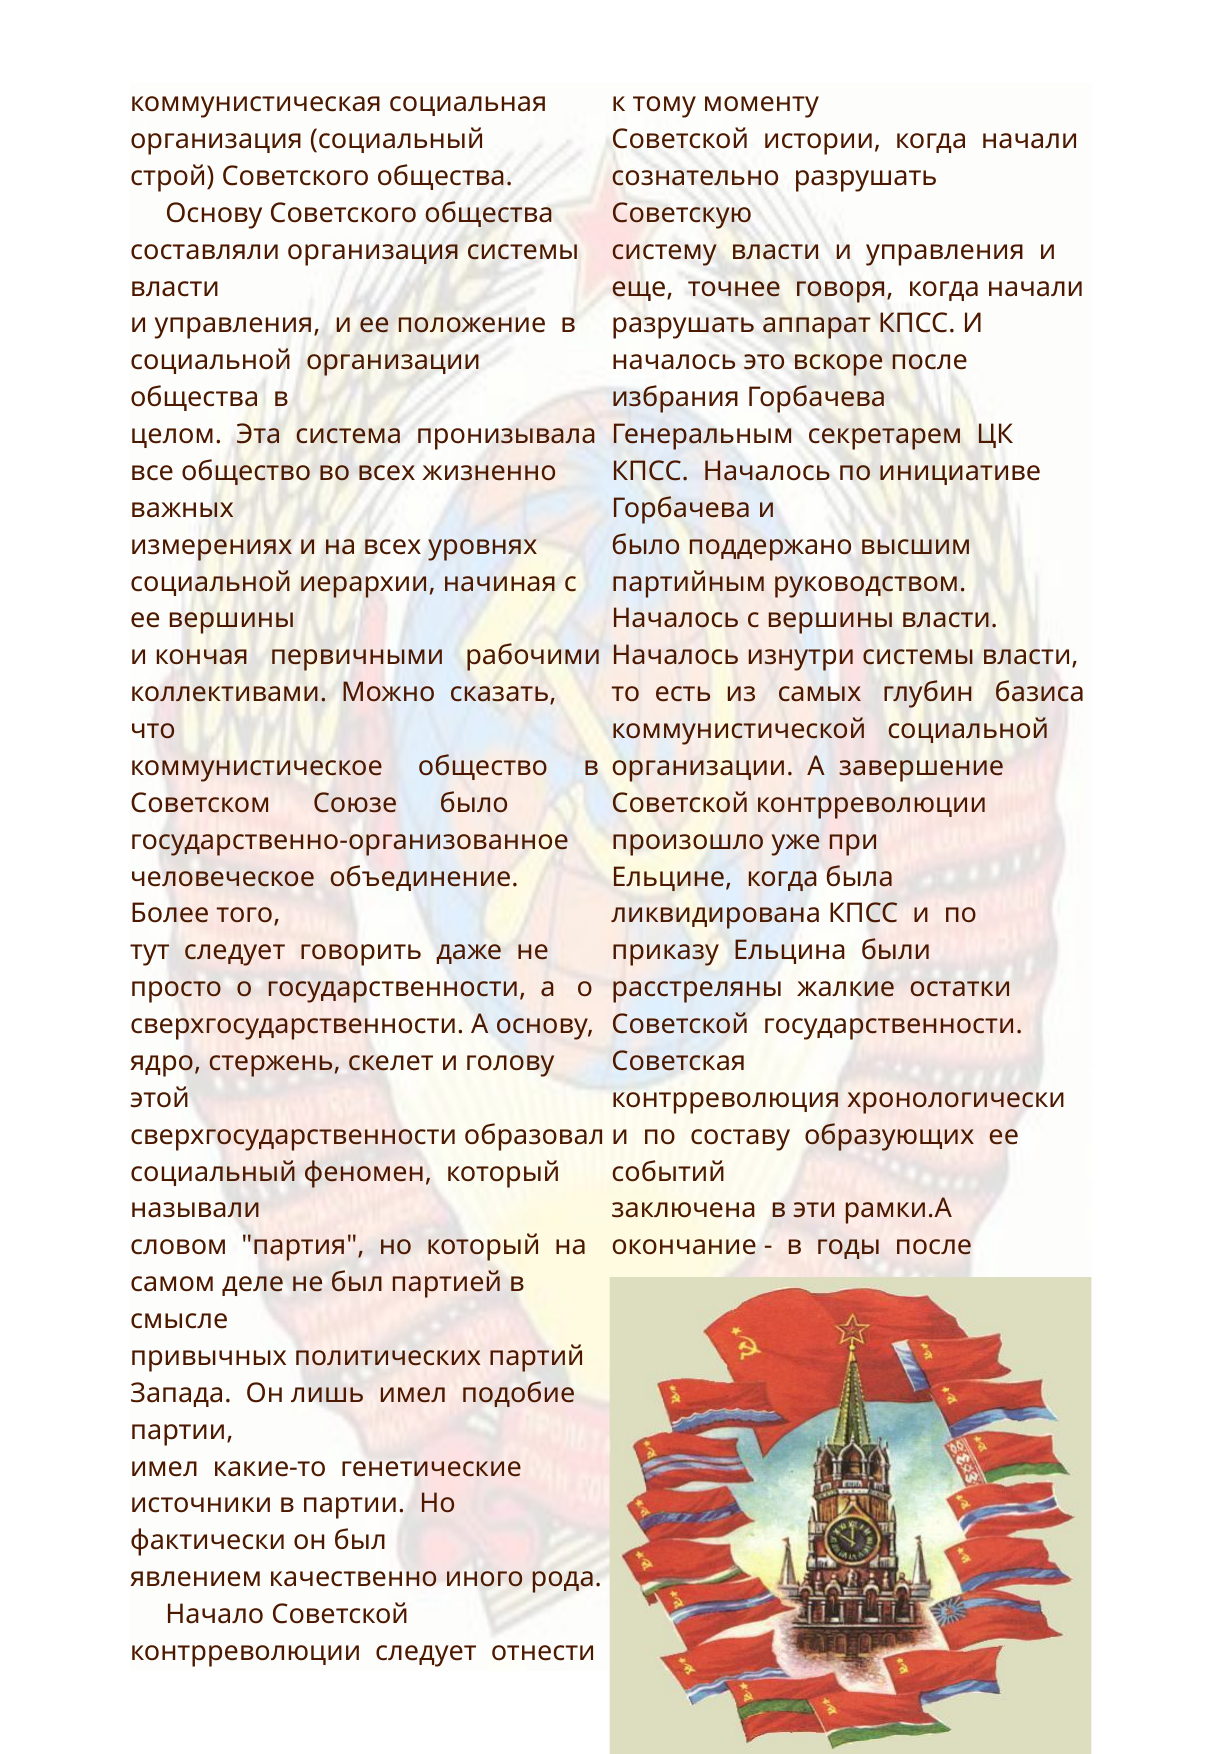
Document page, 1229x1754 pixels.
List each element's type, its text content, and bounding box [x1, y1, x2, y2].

text расстреляны жалкие остатки Советской государственности. Советская [611, 968, 1092, 1078]
text строй) Советского общества. [130, 156, 611, 193]
text Советской истории, когда начали сознательно разрушать Советскую [611, 119, 1092, 230]
text сверхгосударственности образовал социальный феномен, который называли [130, 1115, 611, 1226]
text Генеральным секретарем ЦК КПСС. Началось по инициативе Горбачева и [611, 414, 1092, 525]
text целом. Эта система пронизывала все общество во всех жизненно важных [130, 414, 611, 525]
text к тому моменту [611, 83, 1092, 119]
text систему власти и управления и еще, точнее говоря, когда начали [611, 230, 1092, 304]
text разрушать аппарат КПСС. И началось это вскоре после избрания Горбачева [611, 304, 1092, 414]
text заключена в эти рамки.А окончание - в годы после [611, 1189, 1092, 1263]
text Начало Советской контрреволюции следует отнести [130, 1594, 609, 1668]
text контрреволюция хронологически и по составу образующих ее событий [611, 1078, 1092, 1189]
text было поддержано высшим партийным руководством. Началось с вершины власти. Началось изнутри системы власти, [611, 525, 1092, 673]
text словом "партия", но который на самом деле не был партией в смысле [130, 1226, 611, 1336]
text тут следует говорить даже не просто о государственности, а о [130, 931, 611, 1004]
text коммунистическая социальная организация (социальный [130, 83, 611, 156]
text организации. А завершение Советской контрреволюции произошло уже при [611, 746, 1092, 857]
text Ельцине, когда была ликвидирована КПСС и по приказу Ельцина были [611, 857, 1092, 968]
text Основу Советского общества составляли организация системы власти [130, 193, 611, 304]
text коммунистическое общество в Советском Союзе было [130, 746, 611, 820]
text измерениях и на всех уровнях социальной иерархии, начиная с ее вершины [130, 525, 611, 636]
text и управления, и ее положение в социальной организации общества в [130, 304, 611, 414]
text явлением качественно иного рода. [130, 1558, 609, 1594]
picture [130, 82, 1093, 1754]
text государственно-организованное человеческое объединение. Более того, [130, 820, 611, 931]
text имел какие-то генетические источники в партии. Но фактически он был [130, 1447, 609, 1558]
text и кончая первичными рабочими коллективами. Можно сказать, что [130, 636, 611, 746]
text сверхгосударственности. А основу, ядро, стержень, скелет и голову этой [130, 1004, 611, 1115]
text то есть из самых глубин базиса коммунистической социальной [611, 673, 1092, 746]
text привычных политических партий Запада. Он лишь имел подобие партии, [130, 1336, 609, 1447]
